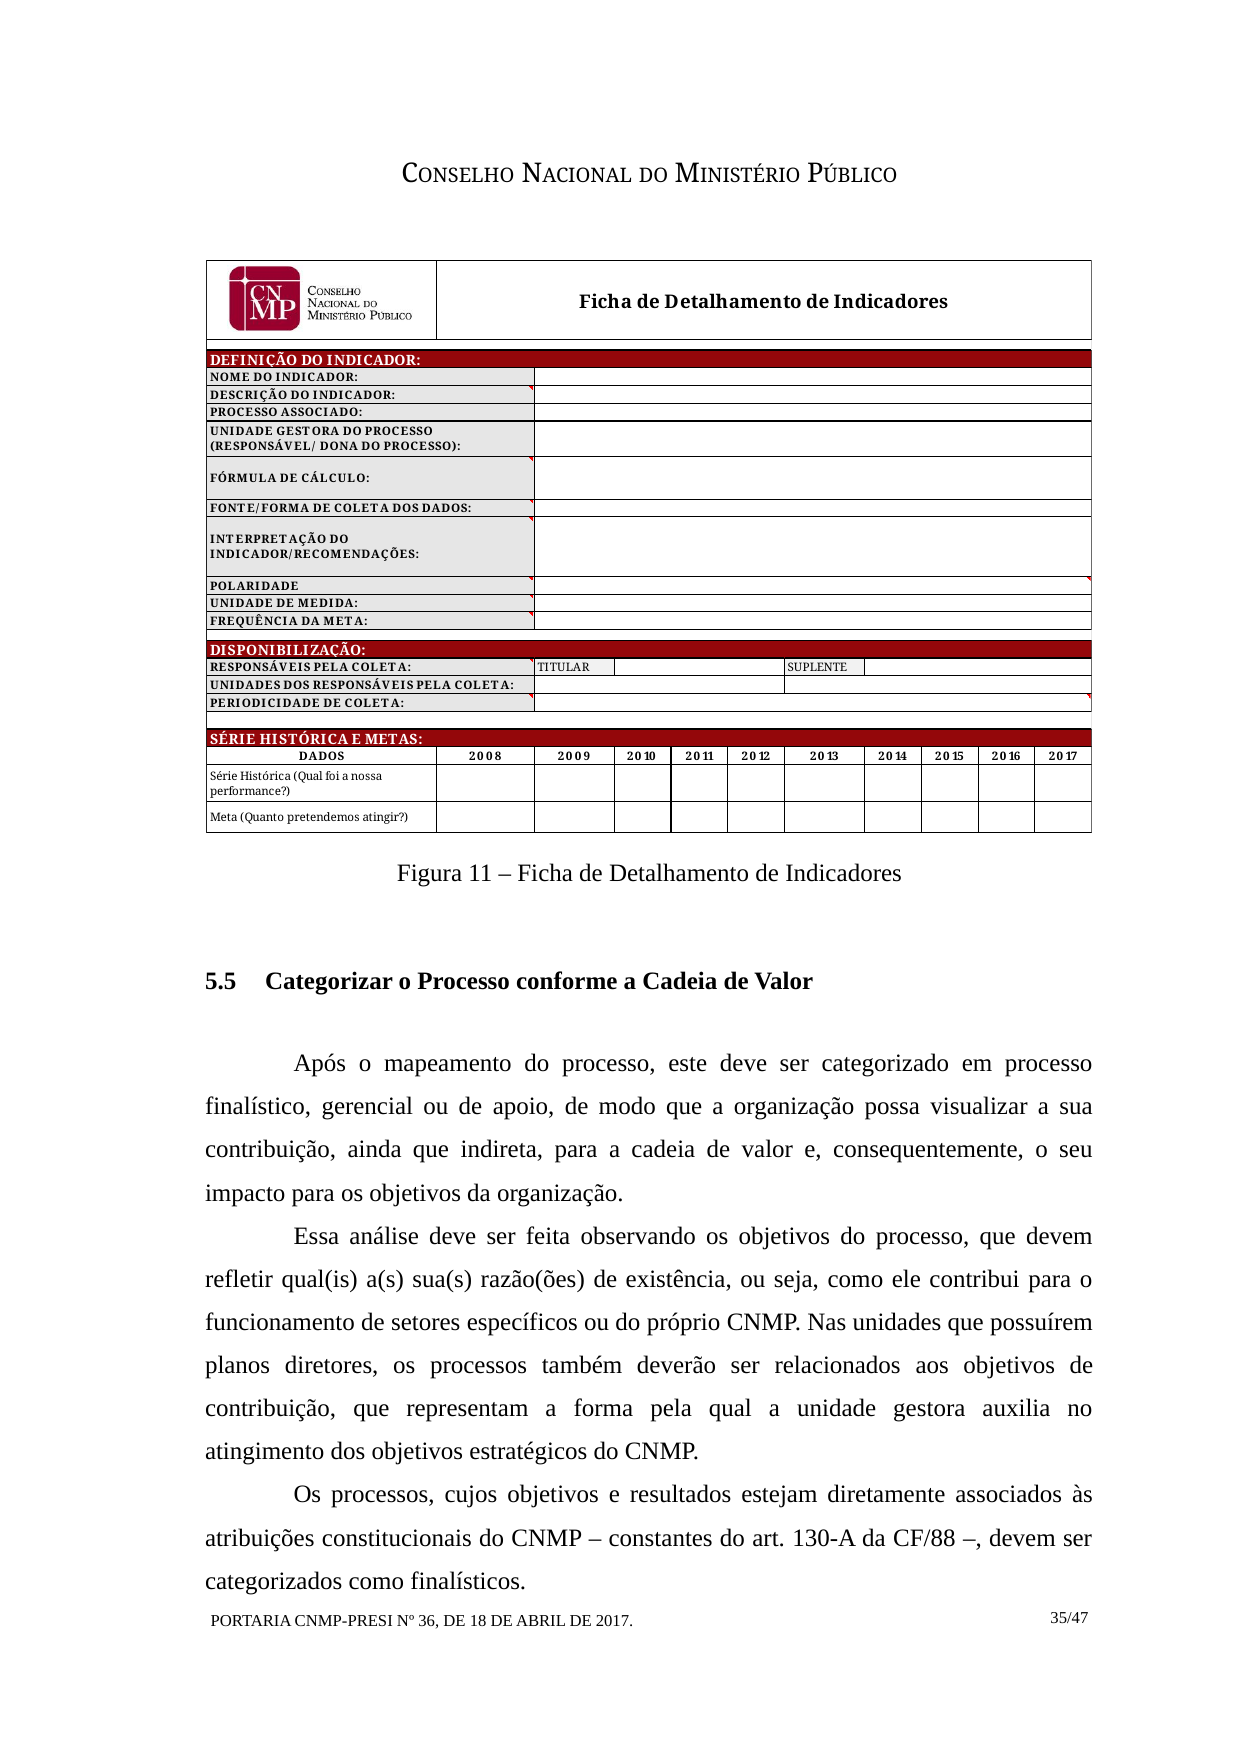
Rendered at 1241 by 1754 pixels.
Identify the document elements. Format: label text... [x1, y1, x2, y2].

text Após o mapeamento do processo, este deve ser categorizado em processo finalístico, gerencial ou de apoio, de modo que a organização possa visualizar a sua contribuição, ainda que indireta, para a cadeia de valor e, consequentemente, o seu impacto para os objetivos da organização. [205, 1048, 1094, 1206]
subtitle Figura 11 – Ficha de Detalhamento de Indicadores [205, 858, 1094, 887]
text Essa análise deve ser feita observando os objetivos do processo, que devem refletir qual(is) a(s) sua(s) razão(ões) de existência, ou seja, como ele contribui para o funcionamento de setores específicos ou do próprio CNMP. Nas unidades que possuírem planos diretores, os processos também deverão ser relacionados aos objetivos de contribuição, que representam a forma pela qual a unidade gestora auxilia no atingimento dos objetivos estratégicos do CNMP. [205, 1221, 1094, 1465]
subtitle Categorizar o Processo conforme a Cadeia de Valor [205, 966, 1094, 994]
text Os processos, cujos objetivos e resultados estejam diretamente associados às atribuições constitucionais do CNMP – constantes do art. 130-A da CF/88 –, devem ser categorizados como finalísticos. [205, 1479, 1094, 1594]
